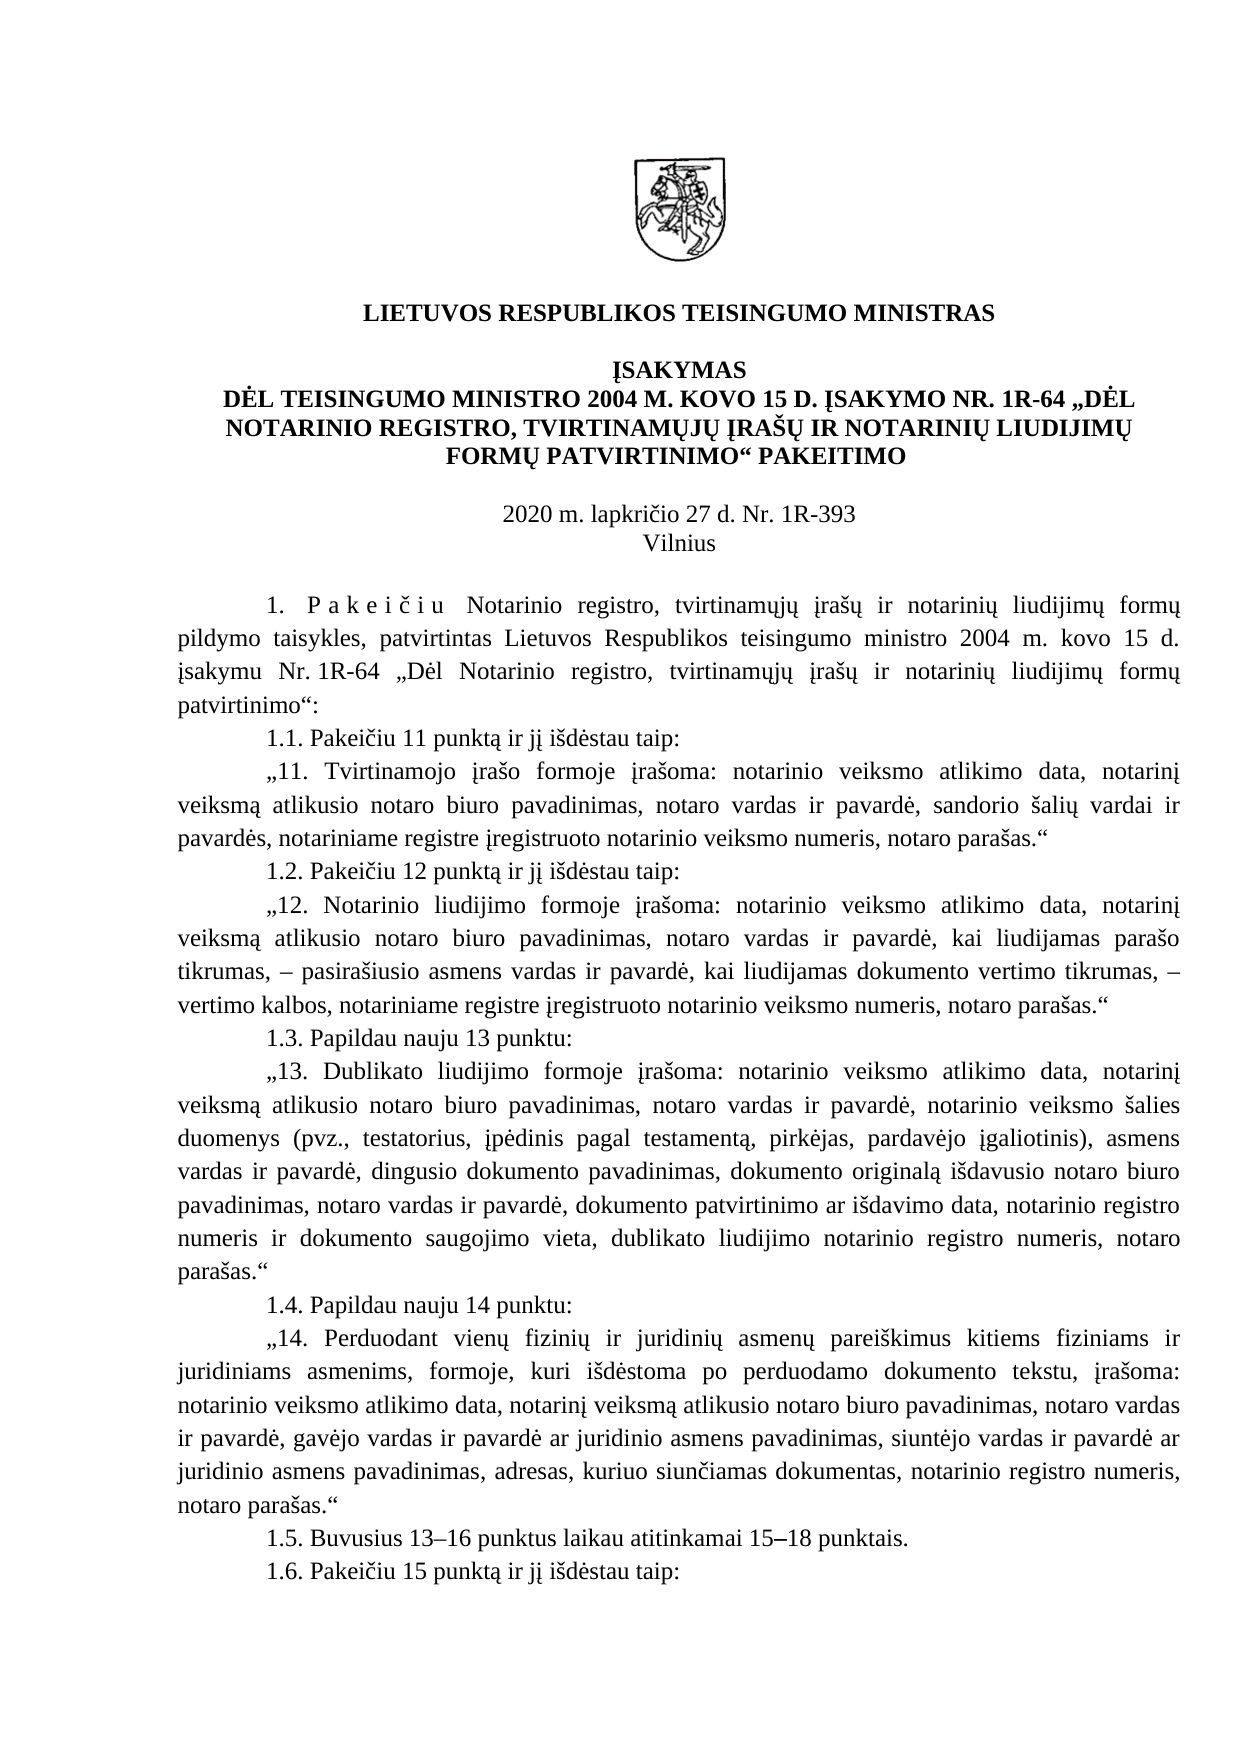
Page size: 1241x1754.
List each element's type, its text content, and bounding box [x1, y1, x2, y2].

text DĖL TEISINGUMO MINISTRO 2004 M. KOVO 15 D. ĮSAKYMO NR. 1R-64 „DĖL NOTARINIO REGISTRO, TVIRTINAMŲJŲ ĮRAŠŲ IR NOTARINIŲ LIUDIJIMŲ FORMŲ PATVIRTINIMO“ PAKEITIMO [177, 384, 1181, 470]
text ĮSAKYMAS [177, 355, 1181, 384]
text 1.1. Pakeičiu 11 punktą ir jį išdėstau taip: [177, 718, 1181, 752]
text 1.3. Papildau nauju 13 punktu: [177, 1018, 1181, 1052]
text 1.5. Buvusius 13–16 punktus laikau atitinkamai 15–18 punktais. [177, 1518, 1181, 1552]
text 2020 m. lapkričio 27 d. Nr. 1R-393 [177, 499, 1181, 528]
text „13. Dublikato liudijimo formoje įrašoma: notarinio veiksmo atlikimo data, notarinį veiksmą atlikusio notaro biuro pavadinimas, notaro vardas ir pavardė, notarinio veiksmo šalies duomenys (pvz., testatorius, įpėdinis pagal testamentą, pirkėjas, pardavėjo įgaliotinis), asmens vardas ir pavardė, dingusio dokumento pavadinimas, dokumento originalą išdavusio notaro biuro pavadinimas, notaro vardas ir pavardė, dokumento patvirtinimo ar išdavimo data, notarinio registro numeris ir dokumento saugojimo vieta, dublikato liudijimo notarinio registro numeris, notaro parašas.“ [177, 1052, 1181, 1285]
text 1.2. Pakeičiu 12 punktą ir jį išdėstau taip: [177, 852, 1181, 885]
text 1.4. Papildau nauju 14 punktu: [177, 1285, 1181, 1318]
text „11. Tvirtinamojo įrašo formoje įrašoma: notarinio veiksmo atlikimo data, notarinį veiksmą atlikusio notaro biuro pavadinimas, notaro vardas ir pavardė, sandorio šalių vardai ir pavardės, notariniame registre įregistruoto notarinio veiksmo numeris, notaro parašas.“ [177, 752, 1181, 852]
text „12. Notarinio liudijimo formoje įrašoma: notarinio veiksmo atlikimo data, notarinį veiksmą atlikusio notaro biuro pavadinimas, notaro vardas ir pavardė, kai liudijamas parašo tikrumas, – pasirašiusio asmens vardas ir pavardė, kai liudijamas dokumento vertimo tikrumas, – vertimo kalbos, notariniame registre įregistruoto notarinio veiksmo numeris, notaro parašas.“ [177, 885, 1181, 1018]
text „14. Perduodant vienų fizinių ir juridinių asmenų pareiškimus kitiems fiziniams ir juridiniams asmenims, formoje, kuri išdėstoma po perduodamo dokumento tekstu, įrašoma: notarinio veiksmo atlikimo data, notarinį veiksmą atlikusio notaro biuro pavadinimas, notaro vardas ir pavardė, gavėjo vardas ir pavardė ar juridinio asmens pavadinimas, siuntėjo vardas ir pavardė ar juridinio asmens pavadinimas, adresas, kuriuo siunčiamas dokumentas, notarinio registro numeris, notaro parašas.“ [177, 1318, 1181, 1518]
text LIETUVOS RESPUBLIKOS TEISINGUMO MINISTRAS [177, 298, 1181, 326]
text 1. Pakeičiu Notarinio registro, tvirtinamųjų įrašų ir notarinių liudijimų formų pildymo taisykles, patvirtintas Lietuvos Respublikos teisingumo ministro 2004 m. kovo 15 d. įsakymu Nr. 1R-64 „Dėl Notarinio registro, tvirtinamųjų įrašų ir notarinių liudijimų formų patvirtinimo“: [177, 585, 1181, 718]
text Vilnius [177, 528, 1181, 556]
text 1.6. Pakeičiu 15 punktą ir jį išdėstau taip: [177, 1552, 1181, 1585]
